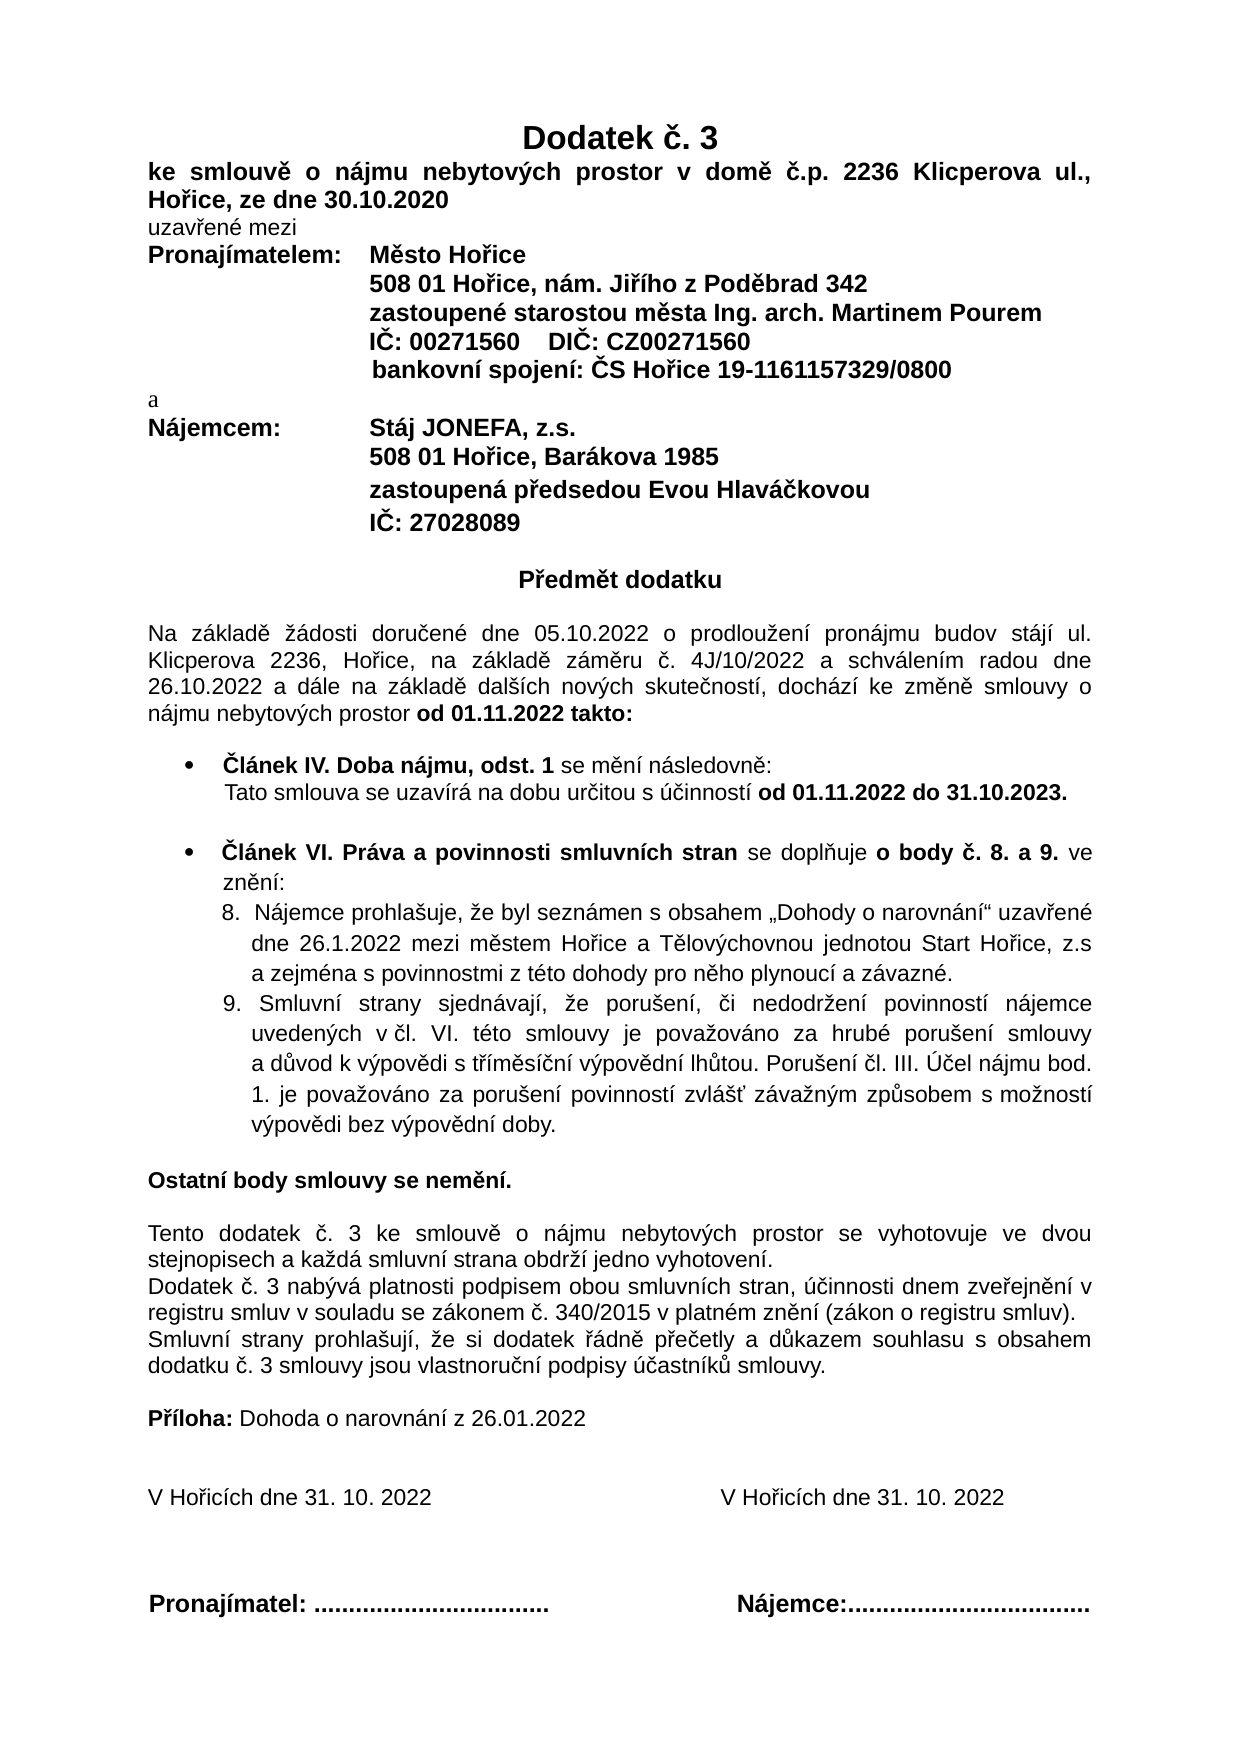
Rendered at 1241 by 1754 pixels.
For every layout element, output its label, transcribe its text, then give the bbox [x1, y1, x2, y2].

text Smluvní strany prohlašují, že si dodatek řádně přečetly a důkazem souhlasu s obsahem dodatku č. 3 smlouvy jsou vlastnoruční podpisy účastníků smlouvy. [148, 1326, 1093, 1378]
text Tento dodatek č. 3 ke smlouvě o nájmu nebytových prostor se vyhotovuje ve dvou stejnopisech a každá smluvní strana obdrží jedno vyhotovení. [148, 1220, 1093, 1273]
text Dodatek č. 3 nabývá platnosti podpisem obou smluvních stran, účinnosti dnem zveřejnění v registru smluv v souladu se zákonem č. 340/2015 v platném znění (zákon o registru smluv). [148, 1273, 1093, 1326]
text IČ: 27028089 [148, 508, 1093, 537]
text V Hořicích dne 31. 10. 2022 V Hořicích dne 31. 10. 2022 [148, 1484, 1093, 1510]
text Příloha: Dohoda o narovnání z 26.01.2022 [148, 1404, 1093, 1431]
list Článek VI. Práva a povinnosti smluvních stran se doplňuje o body č. 8. a 9. ve znění: [185, 839, 1093, 896]
text Pronajímatel: .................................. Nájemce:................................... [148, 1589, 1093, 1618]
text Na základě žádosti doručené dne 05.10.2022 o prodloužení pronájmu budov stájí ul. Klicperova 2236, Hořice, na základě záměru č. 4J/10/2022 a schválením radou dne 26.10.2022 a dále na základě dalších nových skutečností, dochází ke změně smlouvy o nájmu nebytových prostor od 01.11.2022 takto: [148, 620, 1093, 726]
text Nájemcem: Stáj JONEFA, z.s. [148, 413, 1093, 442]
text uzavřené mezi [148, 214, 1093, 241]
text bankovní spojení: ČS Hořice 19-1161157329/0800 [148, 356, 1093, 384]
text a [148, 384, 1093, 413]
text 9. Smluvní strany sjednávají, že porušení, či nedodržení povinností nájemce uvedených v čl. VI. této smlouvy je považováno za hrubé porušení smlouvy a důvod k výpovědi s tříměsíční výpovědní lhůtou. Porušení čl. III. Účel nájmu bod. 1. je považováno za porušení povinností zvlášť závažným způsobem s možností výpovědi bez výpovědní doby. [223, 990, 1093, 1137]
text zastoupené starostou města Ing. arch. Martinem Pourem [148, 298, 1093, 327]
text IČ: 00271560 DIČ: CZ00271560 [295, 327, 1093, 356]
text Dodatek č. 3 [148, 118, 1093, 157]
text zastoupená předsedou Evou Hlaváčkovou [148, 475, 1093, 503]
text Ostatní body smlouvy se nemění. [148, 1167, 1093, 1194]
text Tato smlouva se uzavírá na dobu určitou s účinností od 01.11.2022 do 31.10.2023. [148, 778, 1093, 805]
list Článek IV. Doba nájmu, odst. 1 se mění následovně: [185, 752, 1093, 778]
text Předmět dodatku [148, 565, 1093, 594]
text ke smlouvě o nájmu nebytových prostor v domě č.p. 2236 Klicperova ul., Hořice, ze dne 30.10.2020 [148, 157, 1093, 214]
text 508 01 Hořice, Barákova 1985 [148, 442, 1093, 471]
text 508 01 Hořice, nám. Jiřího z Poděbrad 342 [148, 269, 1093, 298]
text Pronajímatelem: Město Hořice [148, 241, 1093, 269]
text 8. Nájemce prohlašuje, že byl seznámen s obsahem „Dohody o narovnání“ uzavřené dne 26.1.2022 mezi městem Hořice a Tělovýchovnou jednotou Start Hořice, z.s a zejména s povinnostmi z této dohody pro něho plynoucí a závazné. [221, 899, 1093, 986]
